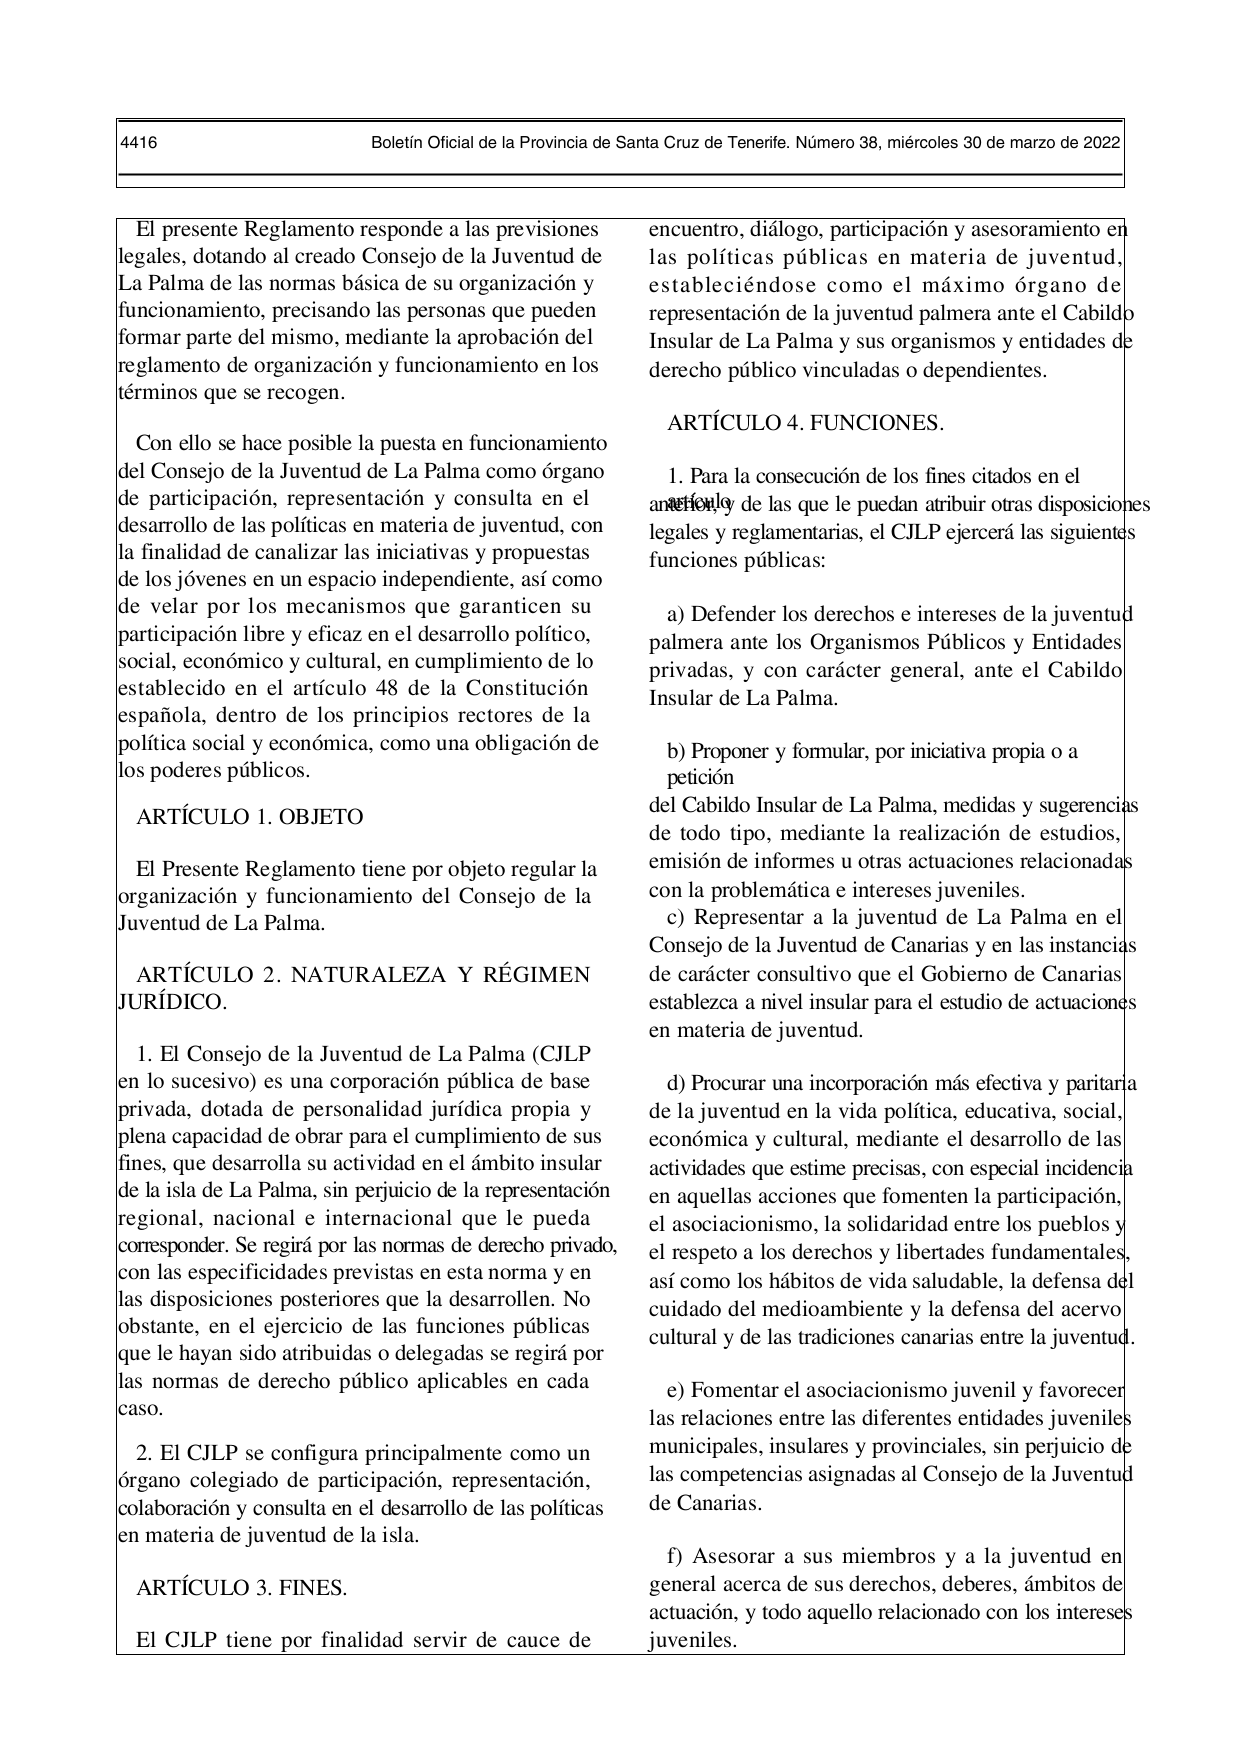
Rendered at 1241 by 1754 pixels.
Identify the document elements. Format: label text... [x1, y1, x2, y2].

text ARTÍCULO 1. OBJETO [136, 804, 389, 829]
text con las especificidades previstas en esta norma y en [118, 1259, 638, 1284]
text La Palma de las normas básica de su organización y [118, 270, 616, 296]
text económica y cultural, mediante el desarrollo de las [649, 1126, 1151, 1152]
text obstante, en el ejercicio de las funciones públicas [118, 1313, 638, 1339]
text política social y económica, como una obligación de [118, 729, 616, 755]
text la finalidad de canalizar las iniciativas y propuestas [118, 539, 616, 565]
text 1. El Consejo de la Juventud de La Palma (CJLP [136, 1041, 616, 1067]
text privadas, y con carácter general, ante el Cabildo [649, 657, 1147, 683]
text funcionamiento, precisando las personas que pueden [118, 297, 616, 323]
text en materia de juventud. [649, 1017, 1147, 1043]
text social, económico y cultural, en cumplimiento de lo [118, 648, 616, 673]
text Insular de La Palma. [649, 685, 1147, 711]
text del Consejo de la Juventud de La Palma como órgano [118, 458, 616, 483]
text organización y funcionamiento del Consejo de la [118, 883, 616, 909]
text representación de la juventud palmera ante el Cabildo [649, 300, 1147, 326]
text de la juventud en la vida política, educativa, social, [649, 1098, 1151, 1124]
text de Canarias. [649, 1490, 1147, 1515]
text legales, dotando al creado Consejo de la Juventud de [118, 243, 616, 268]
text b) Proponer y formular, por iniciativa propia o a petición [667, 738, 1147, 789]
text regional, nacional e internacional que le pueda [118, 1204, 638, 1230]
text el respeto a los derechos y libertades fundamentales, [649, 1239, 1151, 1265]
text general acerca de sus derechos, deberes, ámbitos de [649, 1571, 1147, 1596]
text a) Defender los derechos e intereses de la juventud [667, 601, 1147, 626]
text El CJLP tiene por finalidad servir de cauce de [136, 1627, 616, 1653]
text de participación, representación y consulta en el [118, 485, 616, 510]
text Insular de La Palma y sus organismos y entidades de [649, 328, 1147, 354]
text e) Fomentar el asociacionismo juvenil y favorecer [667, 1377, 1147, 1402]
text anterior, y de las que le puedan atribuir otras disposiciones [649, 491, 1161, 517]
text las normas de derecho público aplicables en cada [118, 1368, 638, 1393]
text derecho público vinculadas o dependientes. [649, 357, 1147, 382]
text de la isla de La Palma, sin perjuicio de la representación [118, 1177, 638, 1203]
text caso. [118, 1395, 638, 1420]
text así como los hábitos de vida saludable, la defensa del [649, 1268, 1151, 1293]
text ARTÍCULO 2. NATURALEZA Y RÉGIMEN [136, 962, 616, 988]
text d) Procurar una incorporación más efectiva y paritaria [667, 1070, 1151, 1096]
text cultural y de las tradiciones canarias entre la juventud. [649, 1324, 1151, 1350]
text funciones públicas: [649, 547, 1161, 573]
text establezca a nivel insular para el estudio de actuaciones [649, 989, 1147, 1014]
text estableciéndose como el máximo órgano de [649, 272, 1147, 298]
text colaboración y consulta en el desarrollo de las políticas [118, 1494, 616, 1520]
text municipales, insulares y provinciales, sin perjuicio de [649, 1433, 1147, 1459]
text en lo sucesivo) es una corporación pública de base [118, 1068, 638, 1094]
text 4416 [120, 133, 182, 153]
text española, dentro de los principios rectores de la [118, 702, 616, 728]
text Con ello se hace posible la puesta en funcionamiento [136, 430, 616, 456]
picture [117, 119, 1124, 187]
text emisión de informes u otras actuaciones relacionadas [649, 848, 1147, 874]
text juveniles. [649, 1627, 1147, 1653]
text de carácter consultivo que el Gobierno de Canarias [649, 961, 1147, 986]
text términos que se recogen. [118, 379, 616, 404]
text El Presente Reglamento tiene por objeto regular la [136, 856, 616, 881]
text 2. El CJLP se configura principalmente como un [136, 1439, 616, 1465]
text privada, dotada de personalidad jurídica propia y [118, 1096, 638, 1121]
text Consejo de la Juventud de Canarias y en las instancias [649, 932, 1147, 958]
picture [117, 219, 1124, 1654]
text c) Representar a la juventud de La Palma en el [667, 904, 1147, 930]
text de todo tipo, mediante la realización de estudios, [649, 820, 1147, 846]
text actuación, y todo aquello relacionado con los intereses [649, 1599, 1147, 1625]
text participación libre y eficaz en el desarrollo político, [118, 621, 616, 646]
text plena capacidad de obrar para el cumplimiento de sus [118, 1123, 638, 1148]
text las competencias asignadas al Consejo de la Juventud [649, 1461, 1147, 1487]
text legales y reglamentarias, el CJLP ejercerá las siguientes [649, 519, 1161, 545]
text en materia de juventud de la isla. [118, 1522, 616, 1548]
text las relaciones entre las diferentes entidades juveniles [649, 1405, 1147, 1431]
text establecido en el artículo 48 de la Constitución [118, 675, 616, 701]
text los poderes públicos. [118, 757, 616, 782]
text fines, que desarrolla su actividad en el ámbito insular [118, 1150, 638, 1176]
text encuentro, diálogo, participación y asesoramiento en [649, 216, 1147, 241]
text las disposiciones posteriores que la desarrollen. No [118, 1286, 638, 1312]
text las políticas públicas en materia de juventud, [649, 244, 1147, 269]
text palmera ante los Organismos Públicos y Entidades [649, 629, 1147, 654]
text formar parte del mismo, mediante la aprobación del [118, 324, 616, 350]
text órgano colegiado de participación, representación, [118, 1467, 616, 1493]
text el asociacionismo, la solidaridad entre los pueblos y [649, 1211, 1151, 1237]
text de velar por los mecanismos que garanticen su [118, 593, 616, 619]
text actividades que estime precisas, con especial incidencia [649, 1155, 1151, 1180]
text f) Asesorar a sus miembros y a la juventud en [667, 1543, 1147, 1568]
text con la problemática e intereses juveniles. [649, 877, 1147, 902]
text desarrollo de las políticas en materia de juventud, con [118, 512, 616, 538]
text El presente Reglamento responde a las previsiones [136, 216, 616, 241]
text del Cabildo Insular de La Palma, medidas y sugerencias [649, 792, 1147, 818]
text Juventud de La Palma. [118, 910, 616, 936]
text en aquellas acciones que fomenten la participación, [649, 1183, 1151, 1208]
text ARTÍCULO 4. FUNCIONES. [667, 410, 970, 435]
text Boletín Oficial de la Provincia de Santa Cruz de Tenerife. Número 38, miércoles 30 de marzo de 2022 [371, 133, 1143, 153]
text ARTÍCULO 3. FINES. [136, 1574, 373, 1600]
text 1. Para la consecución de los fines citados en el artículo [667, 463, 1147, 491]
text que le hayan sido atribuidas o delegadas se regirá por [118, 1340, 638, 1366]
text JURÍDICO. [118, 989, 616, 1015]
text corresponder. Se regirá por las normas de derecho privado, [118, 1232, 638, 1257]
text cuidado del medioambiente y la defensa del acervo [649, 1296, 1151, 1321]
text reglamento de organización y funcionamiento en los [118, 352, 616, 377]
text de los jóvenes en un espacio independiente, así como [118, 566, 616, 592]
